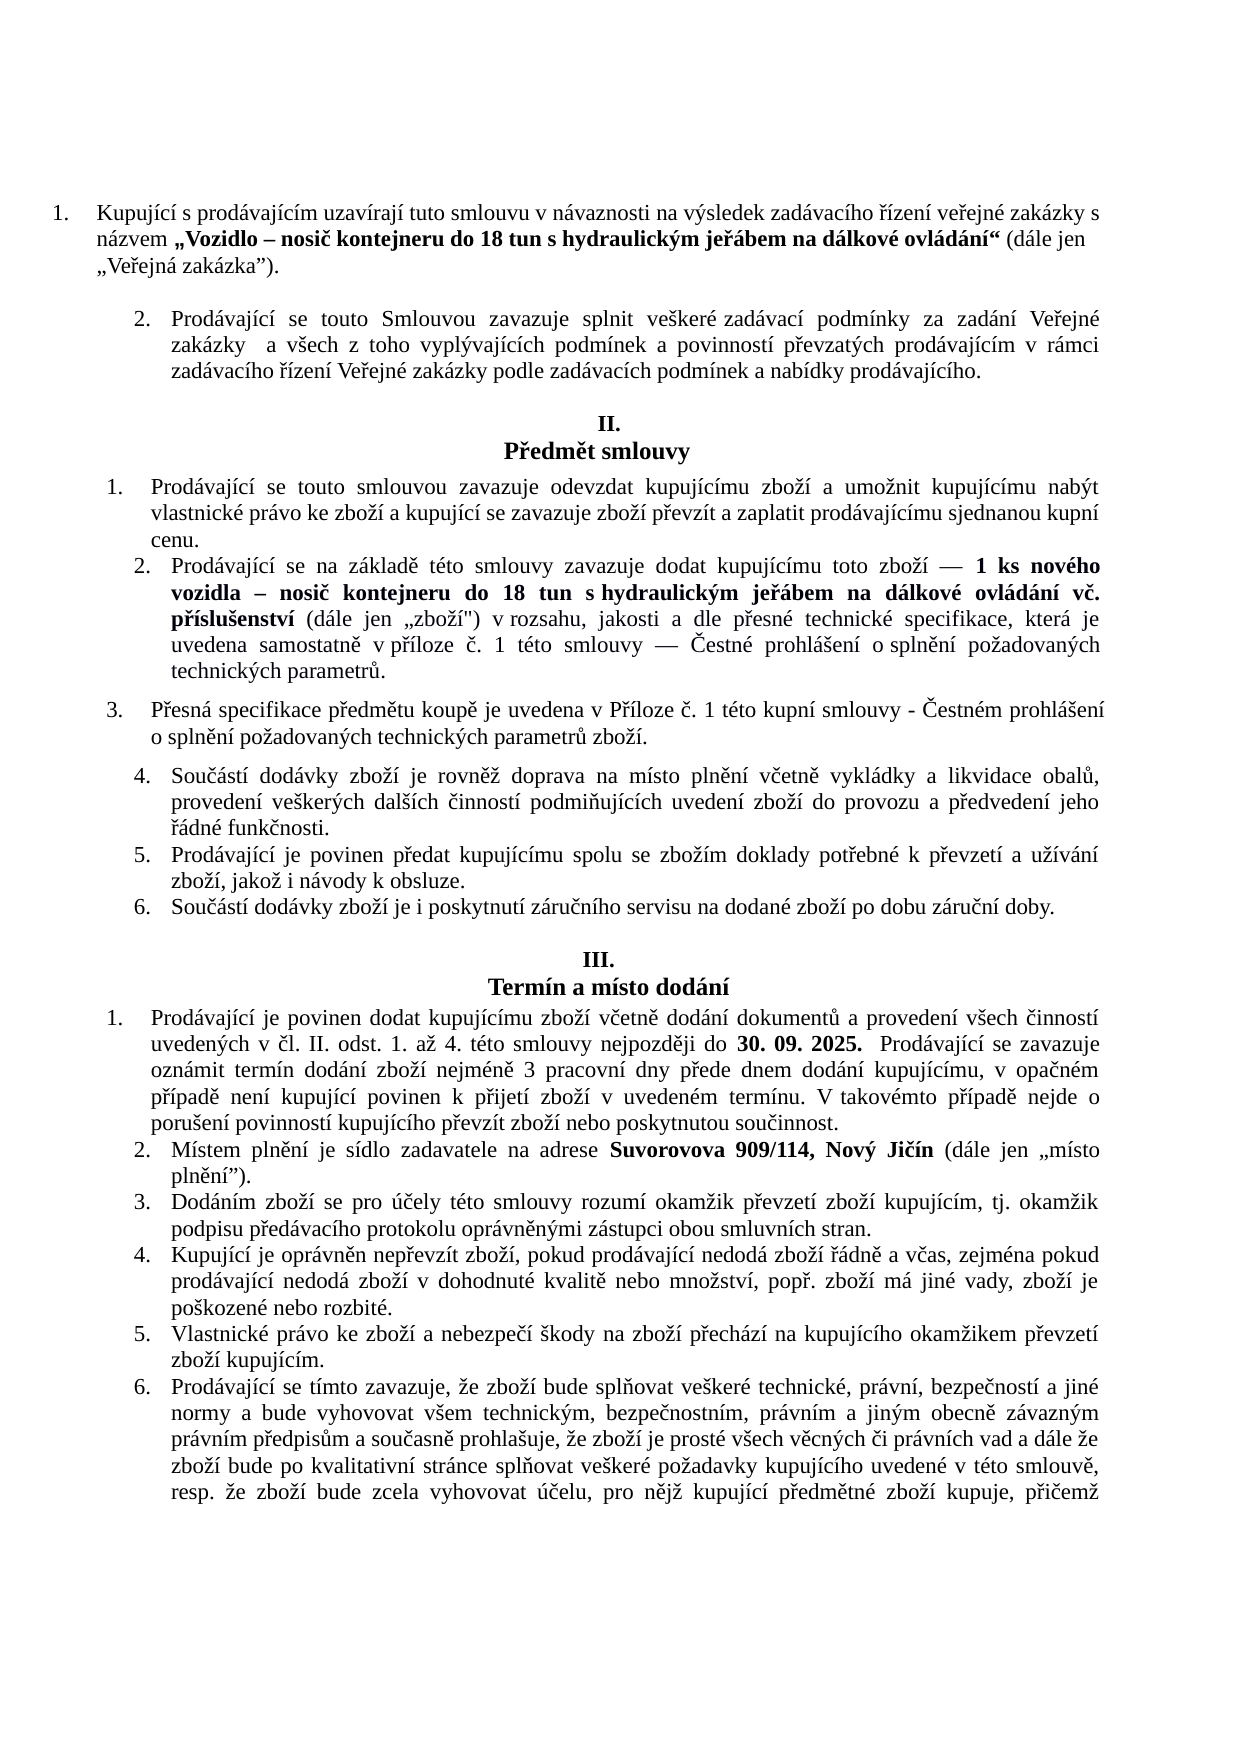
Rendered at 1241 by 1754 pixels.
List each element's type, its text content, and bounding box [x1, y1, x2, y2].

list Prodávající je povinen předat kupujícímu spolu se zbožím doklady potřebné k převzetí a užívání zboží, jakož i návody k obsluze. [134, 841, 1100, 893]
text II. [96, 410, 1121, 436]
list Dodáním zboží se pro účely této smlouvy rozumí okamžik převzetí zboží kupujícím, tj. okamžik podpisu předávacího protokolu oprávněnými zástupci obou smluvních stran. [134, 1188, 1100, 1241]
list Kupující s prodávajícím uzavírají tuto smlouvu v návaznosti na výsledek zadávacího řízení veřejné zakázky s názvem „Vozidlo – nosič kontejneru do 18 tun s hydraulickým jeřábem na dálkové ovládání“ (dále jen „Veřejná zakázka”). [52, 199, 1121, 278]
list Prodávající se na základě této smlouvy zavazuje dodat kupujícímu toto zboží — 1 ks nového vozidla – nosič kontejneru do 18 tun s hydraulickým jeřábem na dálkové ovládání vč. příslušenství (dále jen „zboží") v rozsahu, jakosti a dle přesné technické specifikace, která je uvedena samostatně v příloze č. 1 této smlouvy — Čestné prohlášení o splnění požadovaných technických parametrů. [134, 552, 1100, 684]
list Prodávající se touto Smlouvou zavazuje splnit veškeré zadávací podmínky za zadání Veřejné zakázky a všech z toho vyplývajících podmínek a povinností převzatých prodávajícím v rámci zadávacího řízení Veřejné zakázky podle zadávacích podmínek a nabídky prodávajícího. [134, 304, 1100, 384]
list Kupující je oprávněn nepřevzít zboží, pokud prodávající nedodá zboží řádně a včas, zejména pokud prodávající nedodá zboží v dohodnuté kvalitě nebo množství, popř. zboží má jiné vady, zboží je poškozené nebo rozbité. [134, 1241, 1100, 1320]
list Místem plnění je sídlo zadavatele na adrese Suvorovova 909/114, Nový Jičín (dále jen „místo plnění”). [134, 1136, 1100, 1188]
list Přesná specifikace předmětu koupě je uvedena v Příloze č. 1 této kupní smlouvy - Čestném prohlášení o splnění požadovaných technických parametrů zboží. [106, 696, 1106, 749]
text Předmět smlouvy [217, 436, 977, 465]
list Prodávající se tímto zavazuje, že zboží bude splňovat veškeré technické, právní, bezpečností a jiné normy a bude vyhovovat všem technickým, bezpečnostním, právním a jiným obecně závazným právním předpisům a současně prohlašuje, že zboží je prosté všech věcných či právních vad a dále že zboží bude po kvalitativní stránce splňovat veškeré požadavky kupujícího uvedené v této smlouvě, resp. že zboží bude zcela vyhovovat účelu, pro nějž kupující předmětné zboží kupuje, přičemž [134, 1373, 1100, 1504]
text III. [96, 946, 1100, 972]
list Součástí dodávky zboží je i poskytnutí záručního servisu na dodané zboží po dobu záruční doby. [134, 893, 1100, 920]
list Součástí dodávky zboží je rovněž doprava na místo plnění včetně vykládky a likvidace obalů, provedení veškerých dalších činností podmiňujících uvedení zboží do provozu a předvedení jeho řádné funkčnosti. [134, 762, 1100, 841]
text Termín a místo dodání [95, 972, 1121, 1001]
list Prodávající je povinen dodat kupujícímu zboží včetně dodání dokumentů a provedení všech činností uvedených v čl. II. odst. 1. až 4. této smlouvy nejpozději do 30. 09. 2025. Prodávající se zavazuje oznámit termín dodání zboží nejméně 3 pracovní dny přede dnem dodání kupujícímu, v opačném případě není kupující povinen k přijetí zboží v uvedeném termínu. V takovémto případě nejde o porušení povinností kupujícího převzít zboží nebo poskytnutou součinnost. [106, 1004, 1100, 1136]
list Vlastnické právo ke zboží a nebezpečí škody na zboží přechází na kupujícího okamžikem převzetí zboží kupujícím. [134, 1320, 1100, 1373]
list Prodávající se touto smlouvou zavazuje odevzdat kupujícímu zboží a umožnit kupujícímu nabýt vlastnické právo ke zboží a kupující se zavazuje zboží převzít a zaplatit prodávajícímu sjednanou kupní cenu. [106, 473, 1100, 552]
